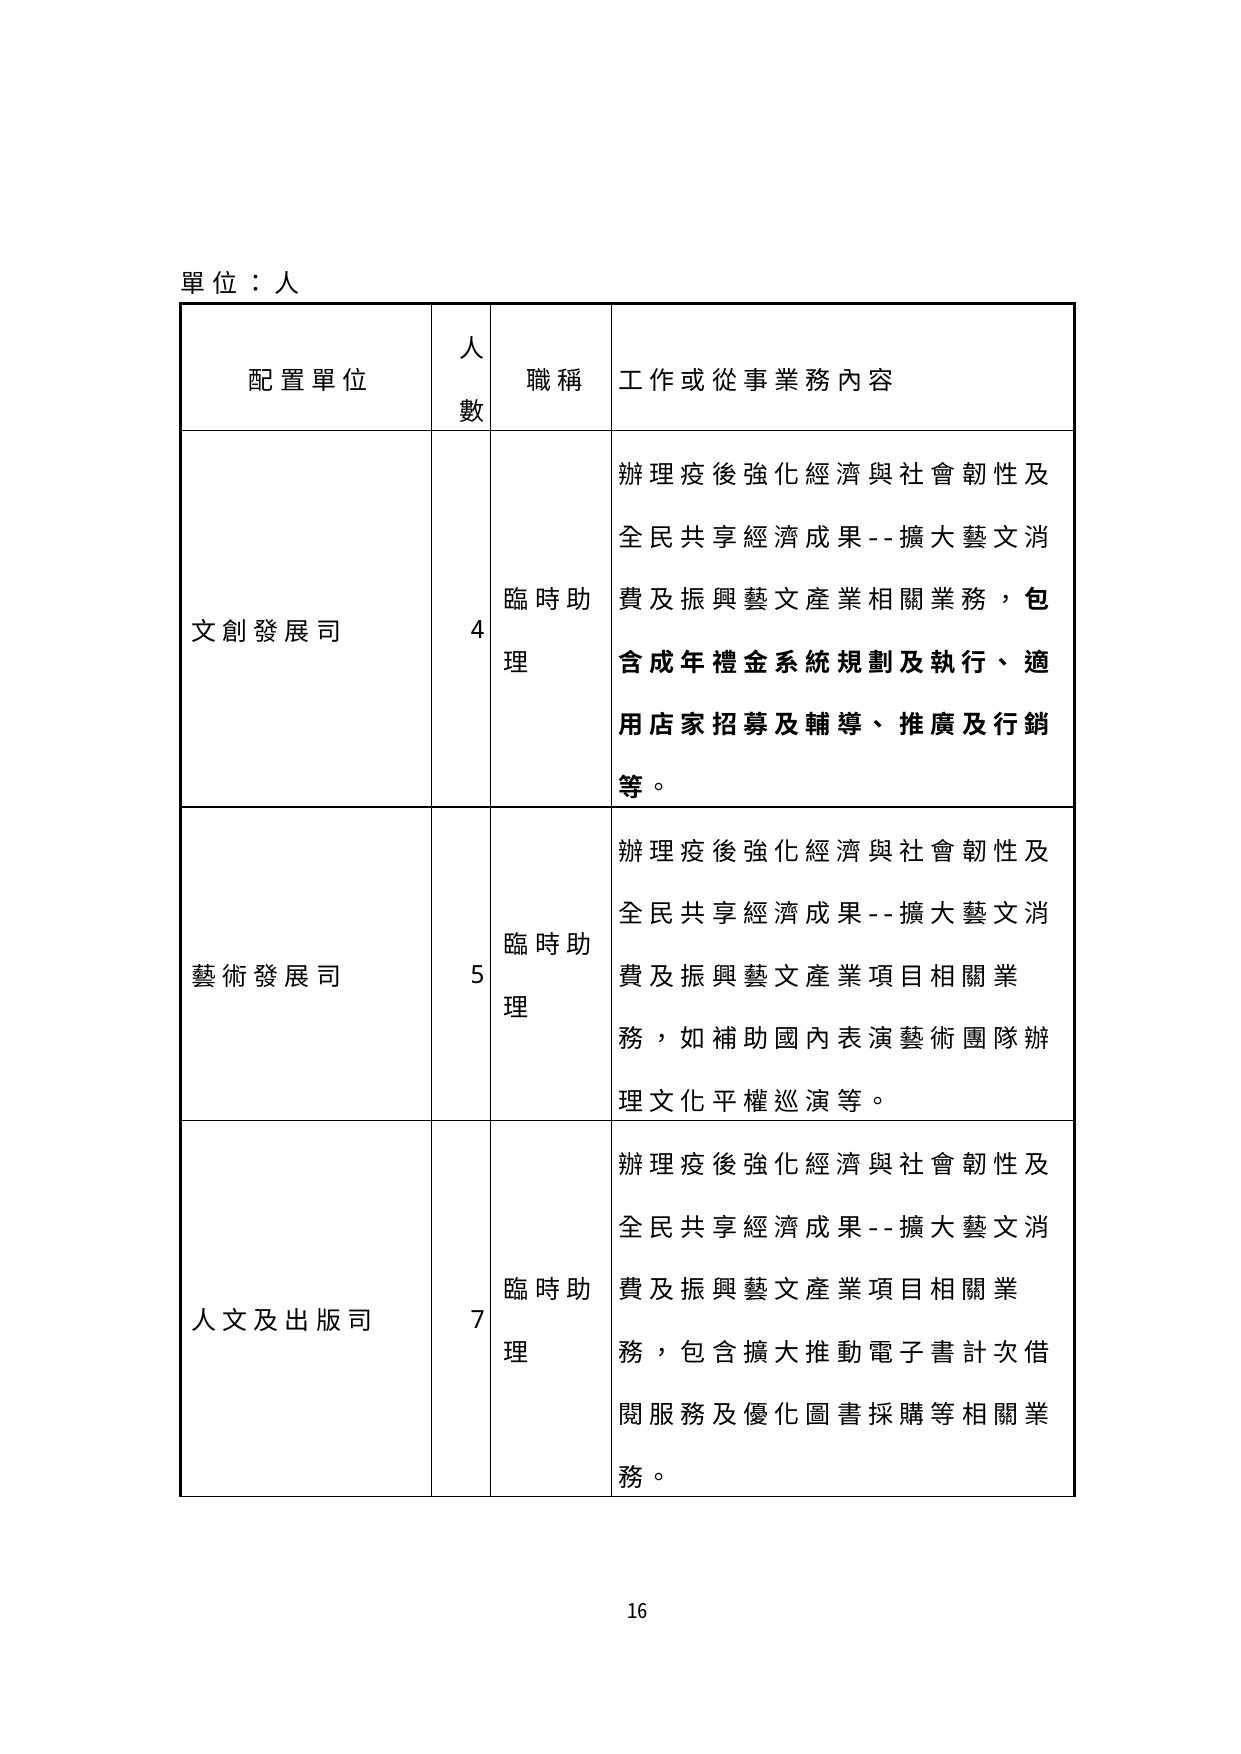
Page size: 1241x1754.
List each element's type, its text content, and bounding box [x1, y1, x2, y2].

table_cell 臨時助理 [491, 808, 611, 1120]
table_header 人數 [432, 305, 490, 430]
table_cell 文創發展司 [182, 431, 431, 806]
table_cell 5 [432, 808, 490, 1120]
table_cell 辦理疫後強化經濟與社會韌性及全民共享經濟成果--擴大藝文消費及振興藝文產業項目相關業務，如補助國內表演藝術團隊辦理文化平權巡演等。 [612, 808, 1073, 1120]
table_header 配置單位 [182, 305, 431, 430]
table_cell 臨時助理 [491, 431, 611, 806]
table_cell 人文及出版司 [182, 1121, 431, 1496]
table_cell 辦理疫後強化經濟與社會韌性及全民共享經濟成果--擴大藝文消費及振興藝文產業項目相關業務，包含擴大推動電子書計次借閱服務及優化圖書採購等相關業務。 [612, 1121, 1073, 1496]
table_cell 辦理疫後強化經濟與社會韌性及全民共享經濟成果--擴大藝文消費及振興藝文產業相關業務，包含成年禮金系統規劃及執行、適用店家招募及輔導、推廣及行銷等。 [612, 431, 1073, 806]
table_cell 7 [432, 1121, 490, 1496]
table_cell 4 [432, 431, 490, 806]
text 單位：人 [177, 177, 1063, 302]
table_header 工作或從事業務內容 [612, 305, 1073, 430]
table_cell 藝術發展司 [182, 808, 431, 1120]
table_cell 臨時助理 [491, 1121, 611, 1496]
table_header 職稱 [491, 305, 611, 430]
